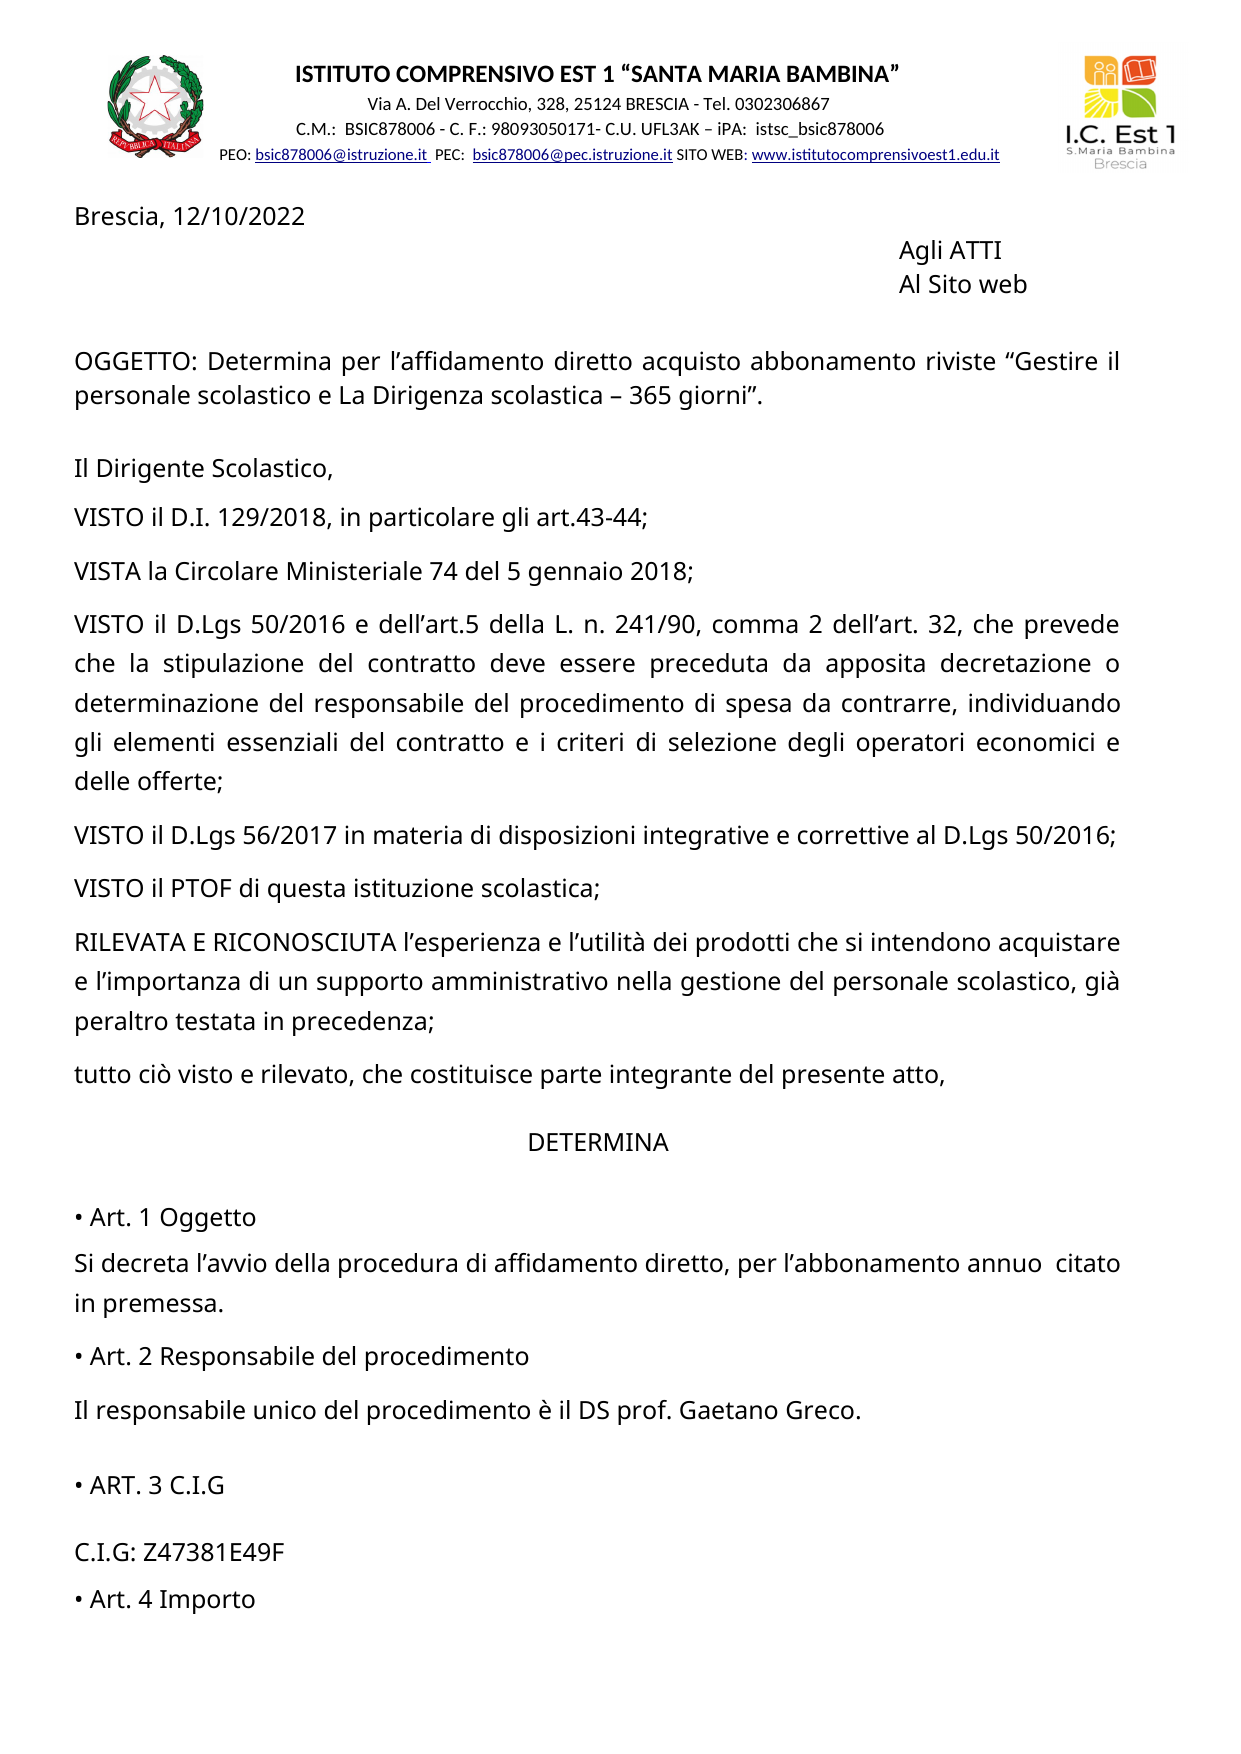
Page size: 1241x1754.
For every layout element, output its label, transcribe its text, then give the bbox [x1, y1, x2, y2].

text RILEVATA E RICONOSCIUTA l’esperienza e l’utilità dei prodotti che si intendono acquistare e l’importanza di un supporto amministrativo nella gestione del personale scolastico, già peraltro testata in precedenza; [74, 925, 1122, 1037]
text Agli ATTI Al Sito web [899, 233, 1122, 301]
list Il Dirigente Scolastico, [74, 451, 1122, 485]
text VISTO il PTOF di questa istituzione scolastica; [74, 871, 1122, 905]
text VISTO il D.Lgs 56/2017 in materia di disposizioni integrative e correttive al D.Lgs 50/2016; [74, 817, 1122, 851]
text VISTO il D.Lgs 50/2016 e dell’art.5 della L. n. 241/90, comma 2 dell’art. 32, che prevede che la stipulazione del contratto deve essere preceduta da apposita decretazione o determinazione del responsabile del procedimento di spesa da contrarre, individuando gli elementi essenziali del contratto e i criteri di selezione degli operatori economici e delle offerte; [74, 607, 1122, 798]
text Il responsabile unico del procedimento è il DS prof. Gaetano Greco. [74, 1393, 1122, 1427]
text VISTO il D.I. 129/2018, in particolare gli art.43-44; [74, 499, 1122, 533]
list • Art. 1 Oggetto [74, 1199, 1122, 1234]
text • Art. 4 Importo [74, 1581, 1122, 1615]
text • Art. 2 Responsabile del procedimento [74, 1339, 1122, 1373]
text Si decreta l’avvio della procedura di affidamento diretto, per l’abbonamento annuo citato in premessa. [74, 1246, 1122, 1319]
list OGGETTO: Determina per l’affidamento diretto acquisto abbonamento riviste “Gestire il personale scolastico e La Dirigenza scolastica – 365 giorni”. [74, 343, 1122, 411]
list • ART. 3 C.I.G [74, 1467, 1122, 1501]
text VISTA la Circolare Ministeriale 74 del 5 gennaio 2018; [74, 553, 1122, 587]
text tutto ciò visto e rilevato, che costituisce parte integrante del presente atto, [74, 1057, 1122, 1091]
list C.I.G: Z47381E49F [74, 1535, 1122, 1569]
text Brescia, 12/10/2022 [74, 198, 1122, 233]
text DETERMINA [74, 1125, 1122, 1159]
